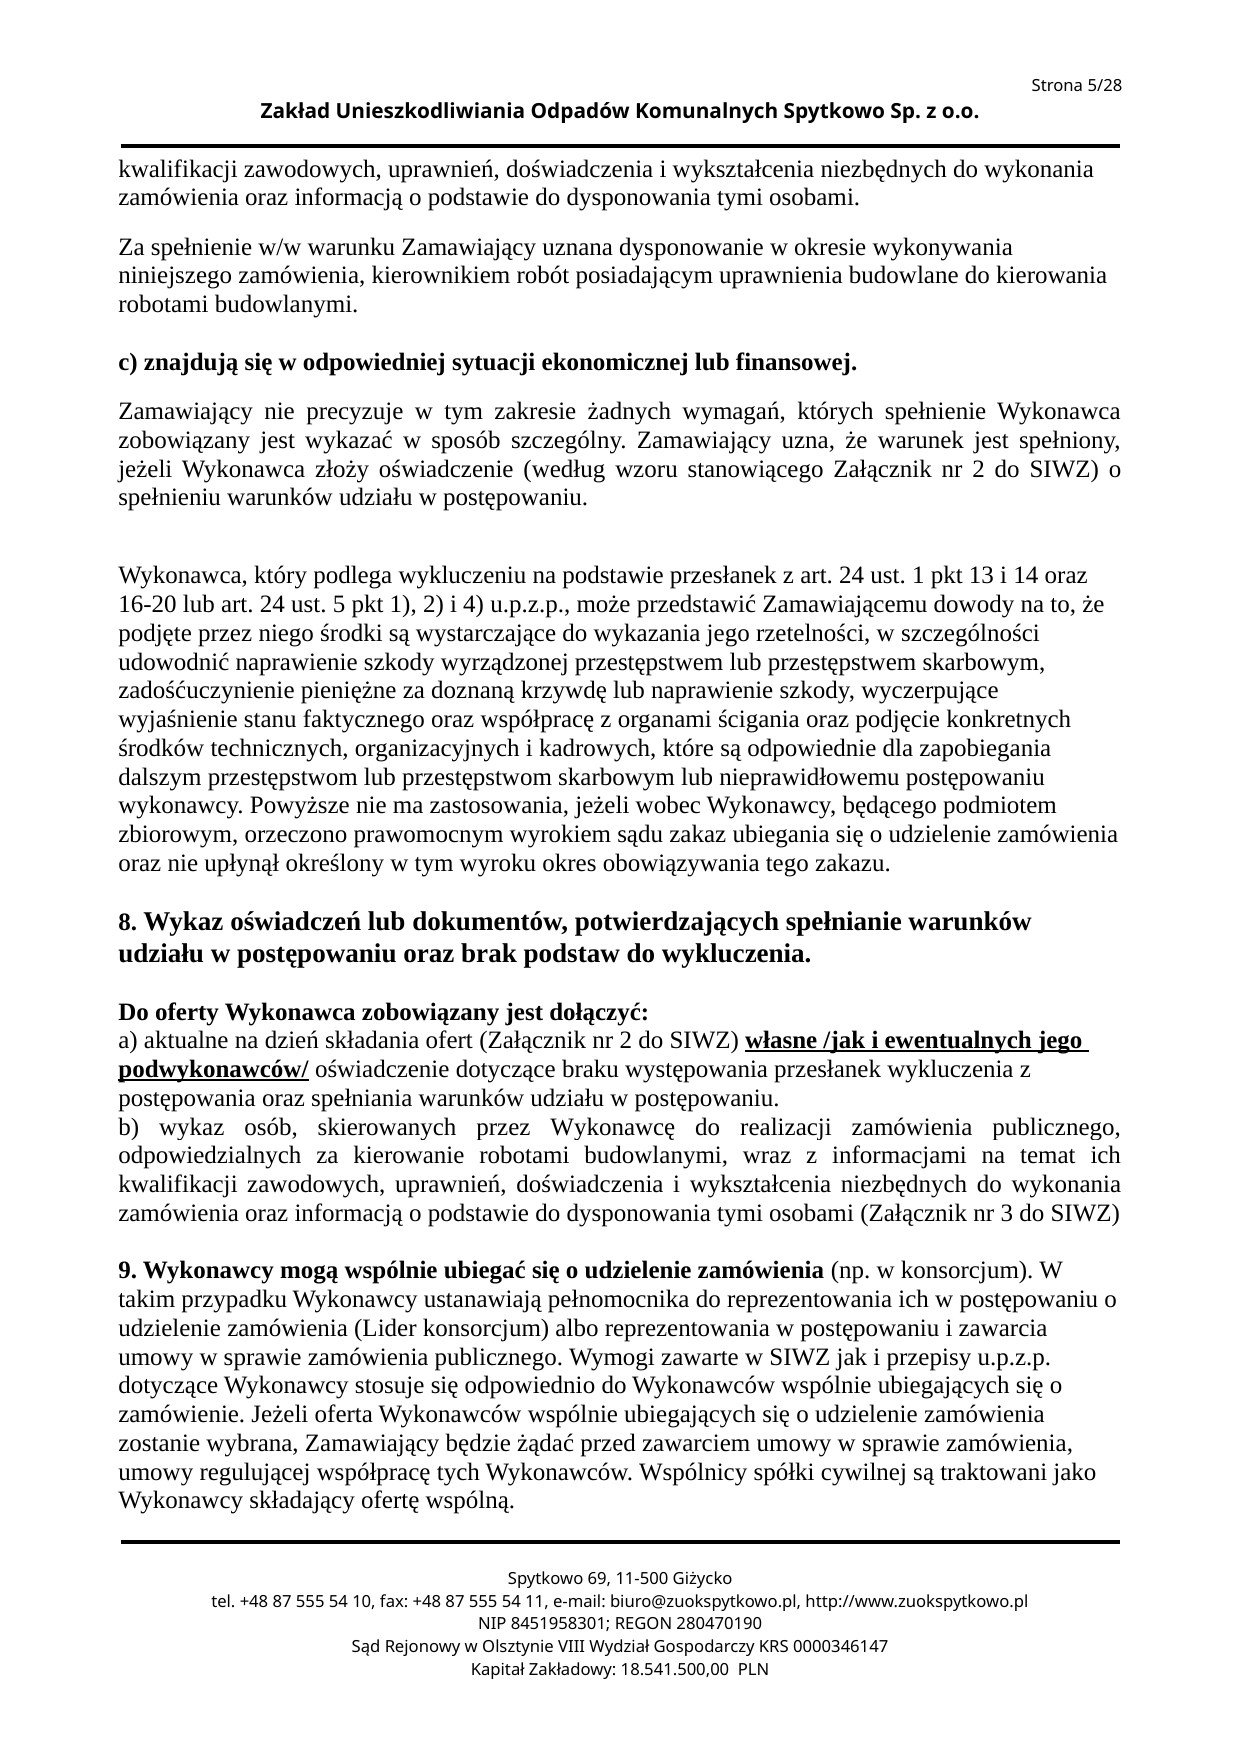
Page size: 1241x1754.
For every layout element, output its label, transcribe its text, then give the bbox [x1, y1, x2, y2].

text 8. Wykaz oświadczeń lub dokumentów, potwierdzających spełnianie warunków udziału w postępowaniu oraz brak podstaw do wykluczenia. [118, 906, 1122, 968]
text 9. Wykonawcy mogą wspólnie ubiegać się o udzielenie zamówienia (np. w konsorcjum). W takim przypadku Wykonawcy ustanawiają pełnomocnika do reprezentowania ich w postępowaniu o udzielenie zamówienia (Lider konsorcjum) albo reprezentowania w postępowaniu i zawarcia umowy w sprawie zamówienia publicznego. Wymogi zawarte w SIWZ jak i przepisy u.p.z.p. dotyczące Wykonawcy stosuje się odpowiednio do Wykonawców wspólnie ubiegających się o zamówienie. Jeżeli oferta Wykonawców wspólnie ubiegających się o udzielenie zamówienia zostanie wybrana, Zamawiający będzie żądać przed zawarciem umowy w sprawie zamówienia, umowy regulującej współpracę tych Wykonawców. Wspólnicy spółki cywilnej są traktowani jako Wykonawcy składający ofertę wspólną. [118, 1255, 1122, 1514]
text kwalifikacji zawodowych, uprawnień, doświadczenia i wykształcenia niezbędnych do wykonania zamówienia oraz informacją o podstawie do dysponowania tymi osobami. [118, 154, 1122, 211]
text Zamawiający nie precyzuje w tym zakresie żadnych wymagań, których spełnienie Wykonawca zobowiązany jest wykazać w sposób szczególny. Zamawiający uzna, że warunek jest spełniony, jeżeli Wykonawca złoży oświadczenie (według wzoru stanowiącego Załącznik nr 2 do SIWZ) o spełnieniu warunków udziału w postępowaniu. [118, 396, 1122, 511]
text Wykonawca, który podlega wykluczeniu na podstawie przesłanek z art. 24 ust. 1 pkt 13 i 14 oraz 16-20 lub art. 24 ust. 5 pkt 1), 2) i 4) u.p.z.p., może przedstawić Zamawiającemu dowody na to, że podjęte przez niego środki są wystarczające do wykazania jego rzetelności, w szczególności udowodnić naprawienie szkody wyrządzonej przestępstwem lub przestępstwem skarbowym, zadośćuczynienie pieniężne za doznaną krzywdę lub naprawienie szkody, wyczerpujące wyjaśnienie stanu faktycznego oraz współpracę z organami ścigania oraz podjęcie konkretnych środków technicznych, organizacyjnych i kadrowych, które są odpowiednie dla zapobiegania dalszym przestępstwom lub przestępstwom skarbowym lub nieprawidłowemu postępowaniu wykonawcy. Powyższe nie ma zastosowania, jeżeli wobec Wykonawcy, będącego podmiotem zbiorowym, orzeczono prawomocnym wyrokiem sądu zakaz ubiegania się o udzielenie zamówienia oraz nie upłynął określony w tym wyroku okres obowiązywania tego zakazu. [118, 561, 1122, 877]
text a) aktualne na dzień składania ofert (Załącznik nr 2 do SIWZ) własne /jak i ewentualnych jego podwykonawców/ oświadczenie dotyczące braku występowania przesłanek wykluczenia z postępowania oraz spełniania warunków udziału w postępowaniu. [118, 1025, 1122, 1112]
text b) wykaz osób, skierowanych przez Wykonawcę do realizacji zamówienia publicznego, odpowiedzialnych za kierowanie robotami budowlanymi, wraz z informacjami na temat ich kwalifikacji zawodowych, uprawnień, doświadczenia i wykształcenia niezbędnych do wykonania zamówienia oraz informacją o podstawie do dysponowania tymi osobami (Załącznik nr 3 do SIWZ) [118, 1112, 1122, 1227]
text Za spełnienie w/w warunku Zamawiający uznana dysponowanie w okresie wykonywania niniejszego zamówienia, kierownikiem robót posiadającym uprawnienia budowlane do kierowania robotami budowlanymi. [118, 232, 1122, 347]
text Do oferty Wykonawca zobowiązany jest dołączyć: [118, 997, 1122, 1025]
text c) znajdują się w odpowiedniej sytuacji ekonomicznej lub finansowej. [118, 347, 1122, 376]
